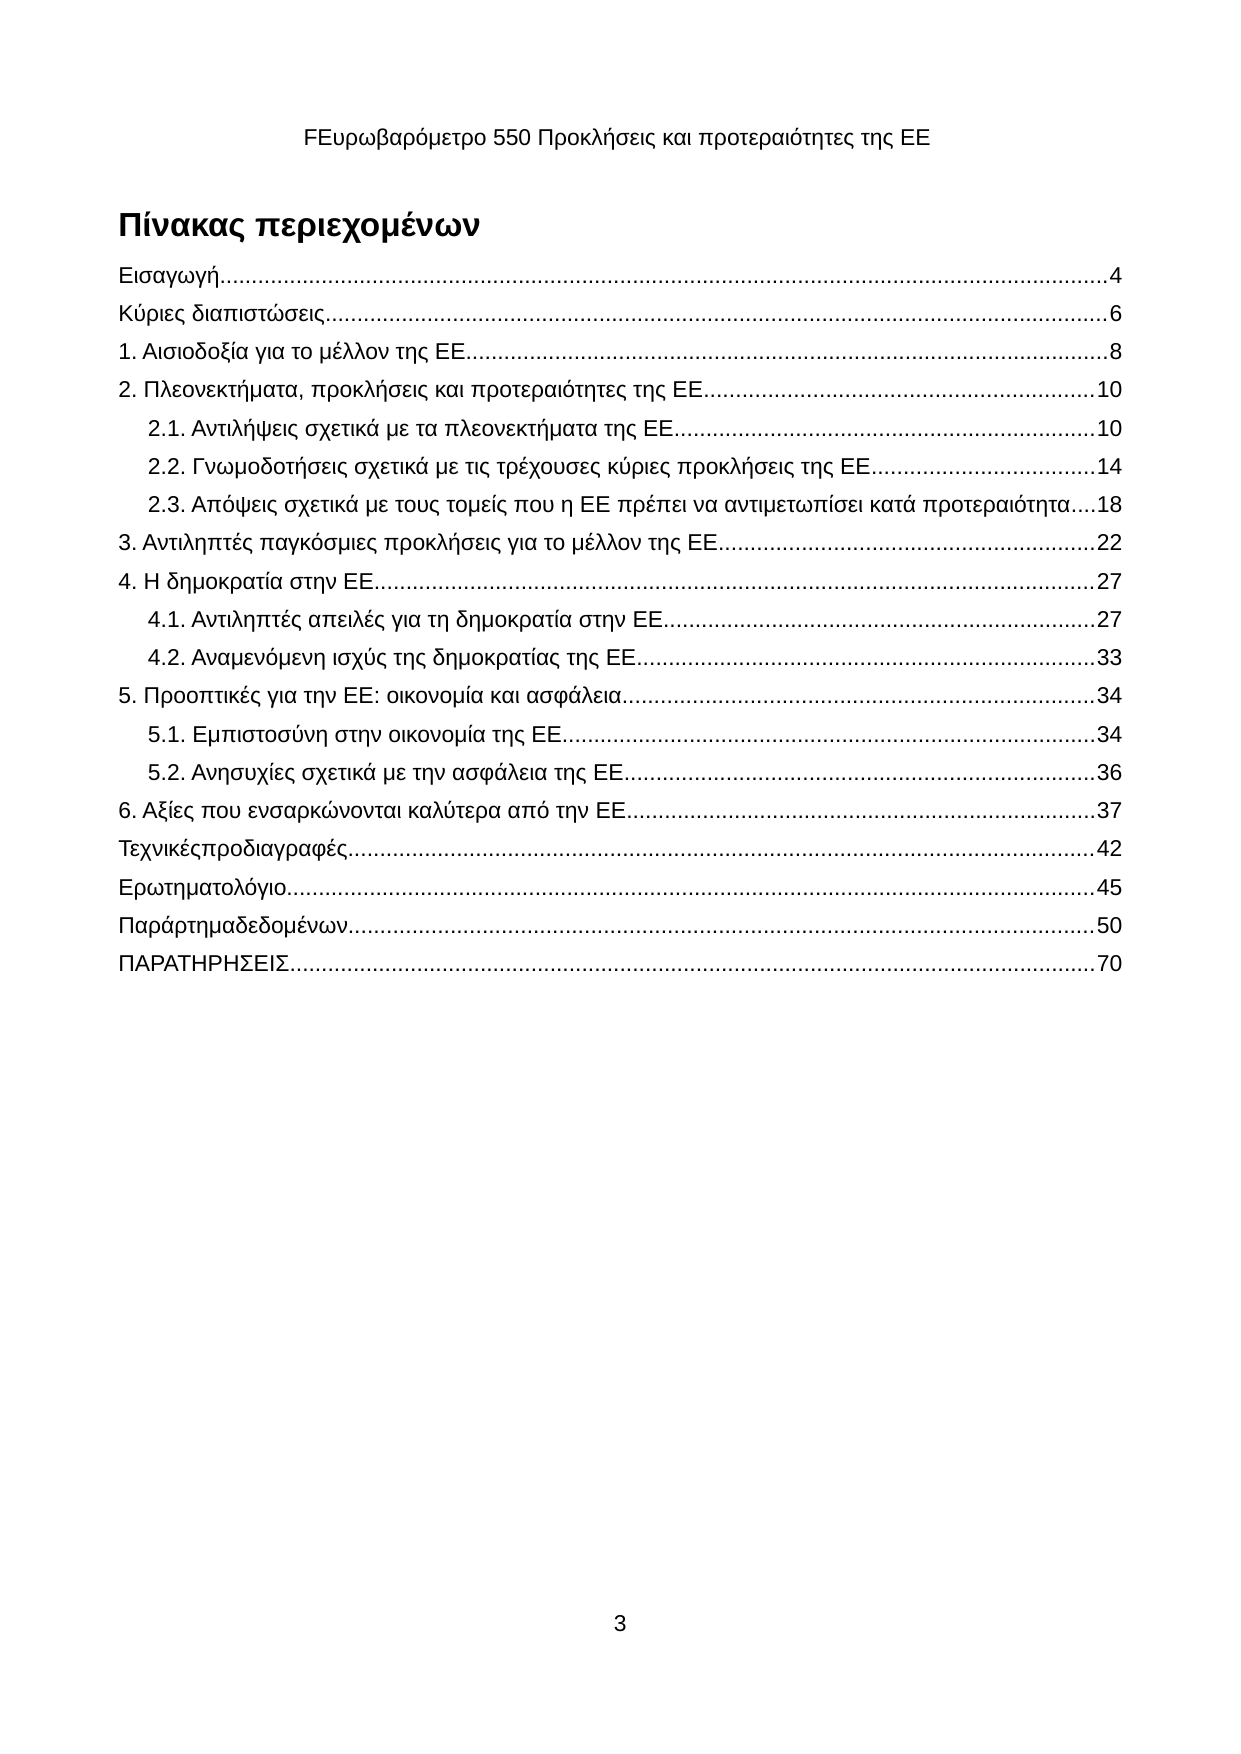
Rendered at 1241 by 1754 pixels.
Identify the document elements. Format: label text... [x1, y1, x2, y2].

text 4.1. Αντιληπτές απειλές για τη δημοκρατία στην ΕΕ 27 [148, 606, 1122, 632]
text Κύριες διαπιστώσεις 6 [118, 300, 1122, 326]
text Εισαγωγή 4 [118, 262, 1122, 288]
text ΠΑΡΑΤΗΡΗΣΕΙΣ 70 [118, 950, 1122, 976]
text 2.3. Απόψεις σχετικά με τους τομείς που η ΕΕ πρέπει να αντιμετωπίσει κατά προτεραιότητα 18 [148, 491, 1122, 517]
text 4. Η δημοκρατία στην ΕΕ 27 [118, 568, 1122, 594]
text Τεχνικέςπροδιαγραφές 42 [118, 835, 1122, 862]
text 4.2. Αναμενόμενη ισχύς της δημοκρατίας της ΕΕ 33 [148, 644, 1122, 670]
text 2. Πλεονεκτήματα, προκλήσεις και προτεραιότητες της ΕΕ 10 [118, 376, 1122, 403]
text 6. Αξίες που ενσαρκώνονται καλύτερα από την ΕΕ 37 [118, 797, 1122, 823]
text 2.2. Γνωμοδοτήσεις σχετικά με τις τρέχουσες κύριες προκλήσεις της ΕΕ 14 [148, 453, 1122, 479]
text 5. Προοπτικές για την ΕΕ: οικονομία και ασφάλεια 34 [118, 682, 1122, 709]
text 2.1. Αντιλήψεις σχετικά με τα πλεονεκτήματα της ΕΕ 10 [148, 415, 1122, 441]
text Ερωτηματολόγιο 45 [118, 873, 1122, 900]
text Παράρτημαδεδομένων 50 [118, 912, 1122, 938]
text 1. Αισιοδοξία για το μέλλον της ΕΕ 8 [118, 338, 1122, 364]
subtitle Πίνακας περιεχομένων [118, 205, 1122, 243]
text 3. Αντιληπτές παγκόσμιες προκλήσεις για το μέλλον της ΕΕ 22 [118, 529, 1122, 556]
text 5.2. Ανησυχίες σχετικά με την ασφάλεια της ΕΕ 36 [148, 759, 1122, 785]
text 5.1. Εμπιστοσύνη στην οικονομία της ΕΕ 34 [148, 721, 1122, 747]
